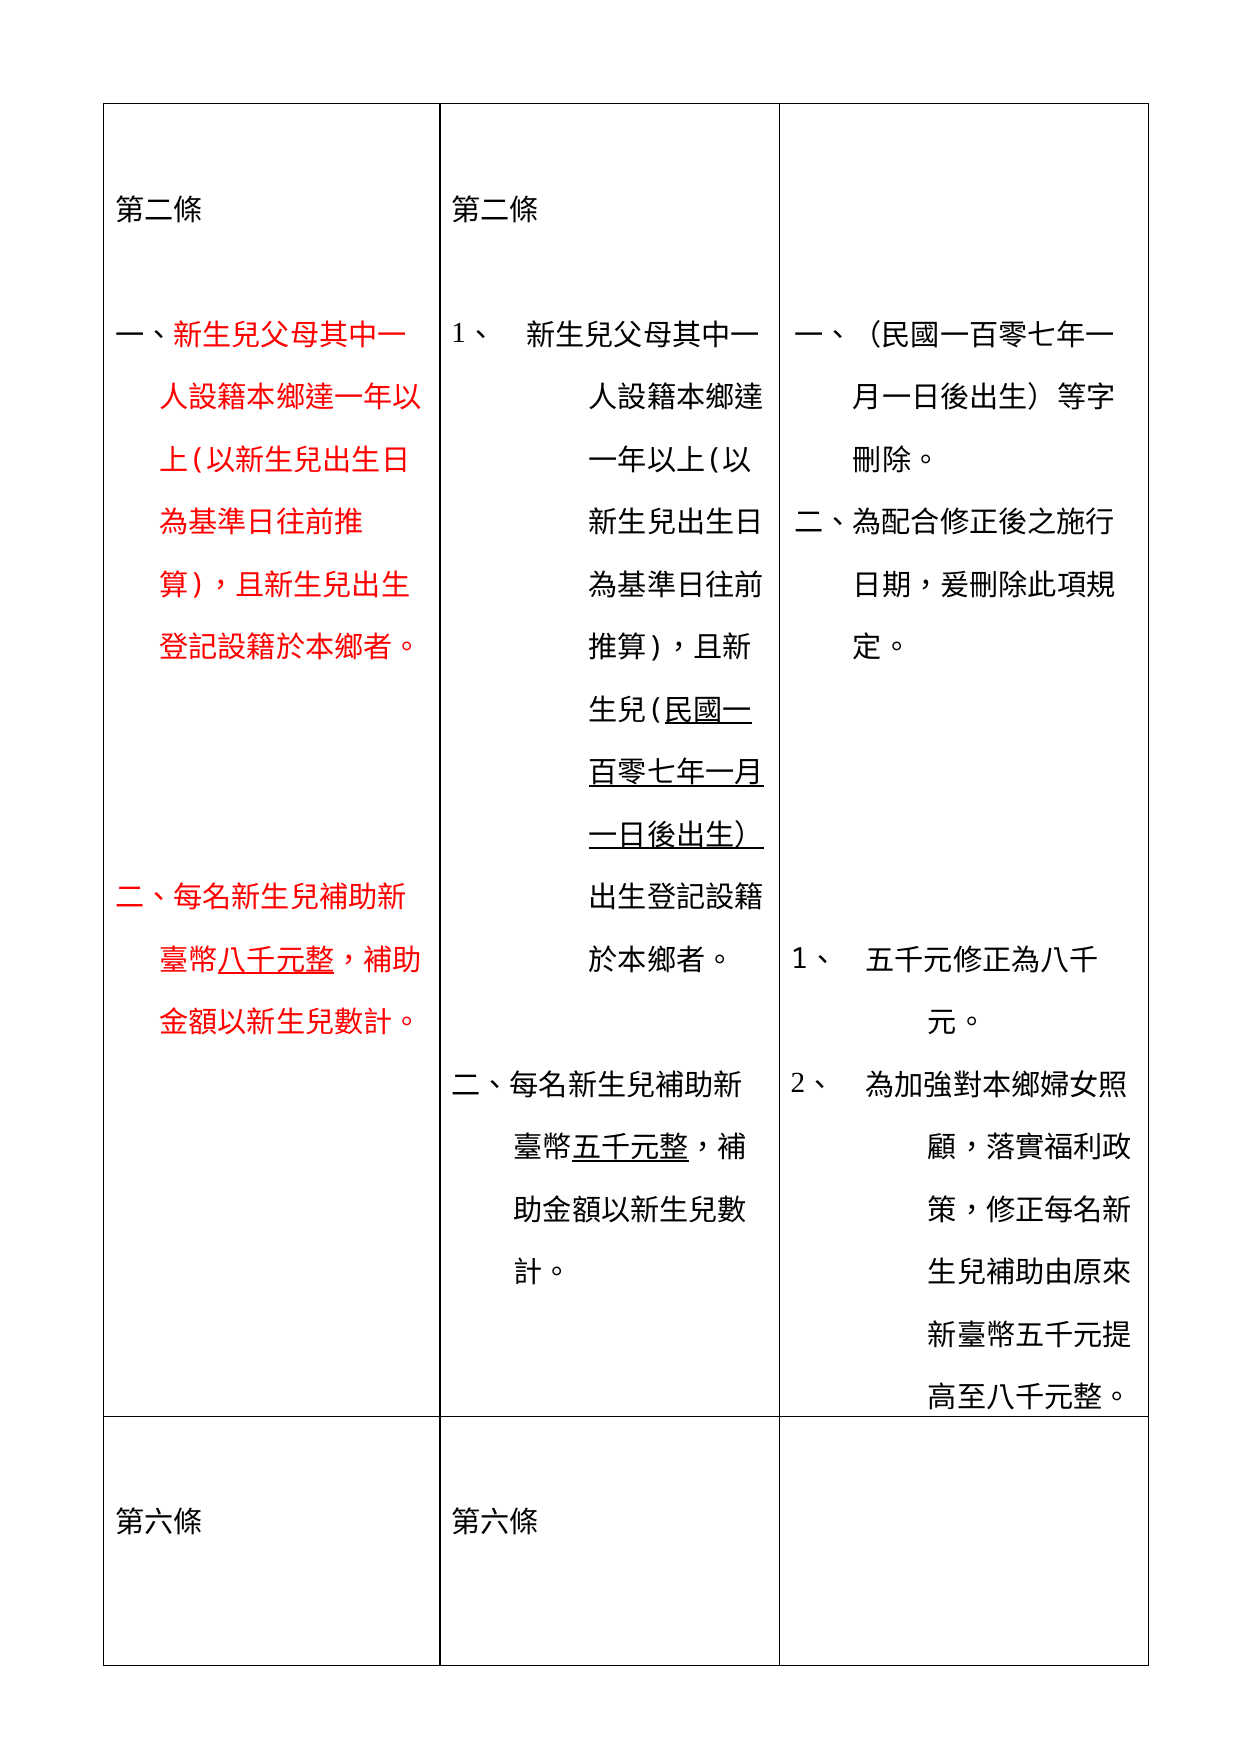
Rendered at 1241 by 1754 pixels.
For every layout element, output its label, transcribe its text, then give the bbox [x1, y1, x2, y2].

table_cell 第六條 [104, 1417, 439, 1664]
table_cell 第六條 [441, 1417, 779, 1664]
table_cell 第二條 一、新生兒父母其中一人設籍本鄉達一年以上(以新生兒出生日為基準日往前推算)，且新生兒出生登記設籍於本鄉者。 二、每名新生兒補助新臺幣八千元整，補助金額以新生兒數計。 [104, 104, 439, 1416]
table_cell 第二條 新生兒父母其中一人設籍本鄉達一年以上(以新生兒出生日為基準日往前推算)，且新生兒(民國一百零七年一月一日後出生）出生登記設籍於本鄉者。 二、每名新生兒補助新臺幣五千元整，補助金額以新生兒數計。 [441, 104, 779, 1416]
table_cell [780, 1417, 1148, 1664]
table_cell 一、（民國一百零七年一月一日後出生）等字刪除。 二、為配合修正後之施行日期，爰刪除此項規定。 五千元修正為八千元。 為加強對本鄉婦女照顧，落實福利政策，修正每名新生兒補助由原來新臺幣五千元提高至八千元整。 [780, 104, 1148, 1416]
